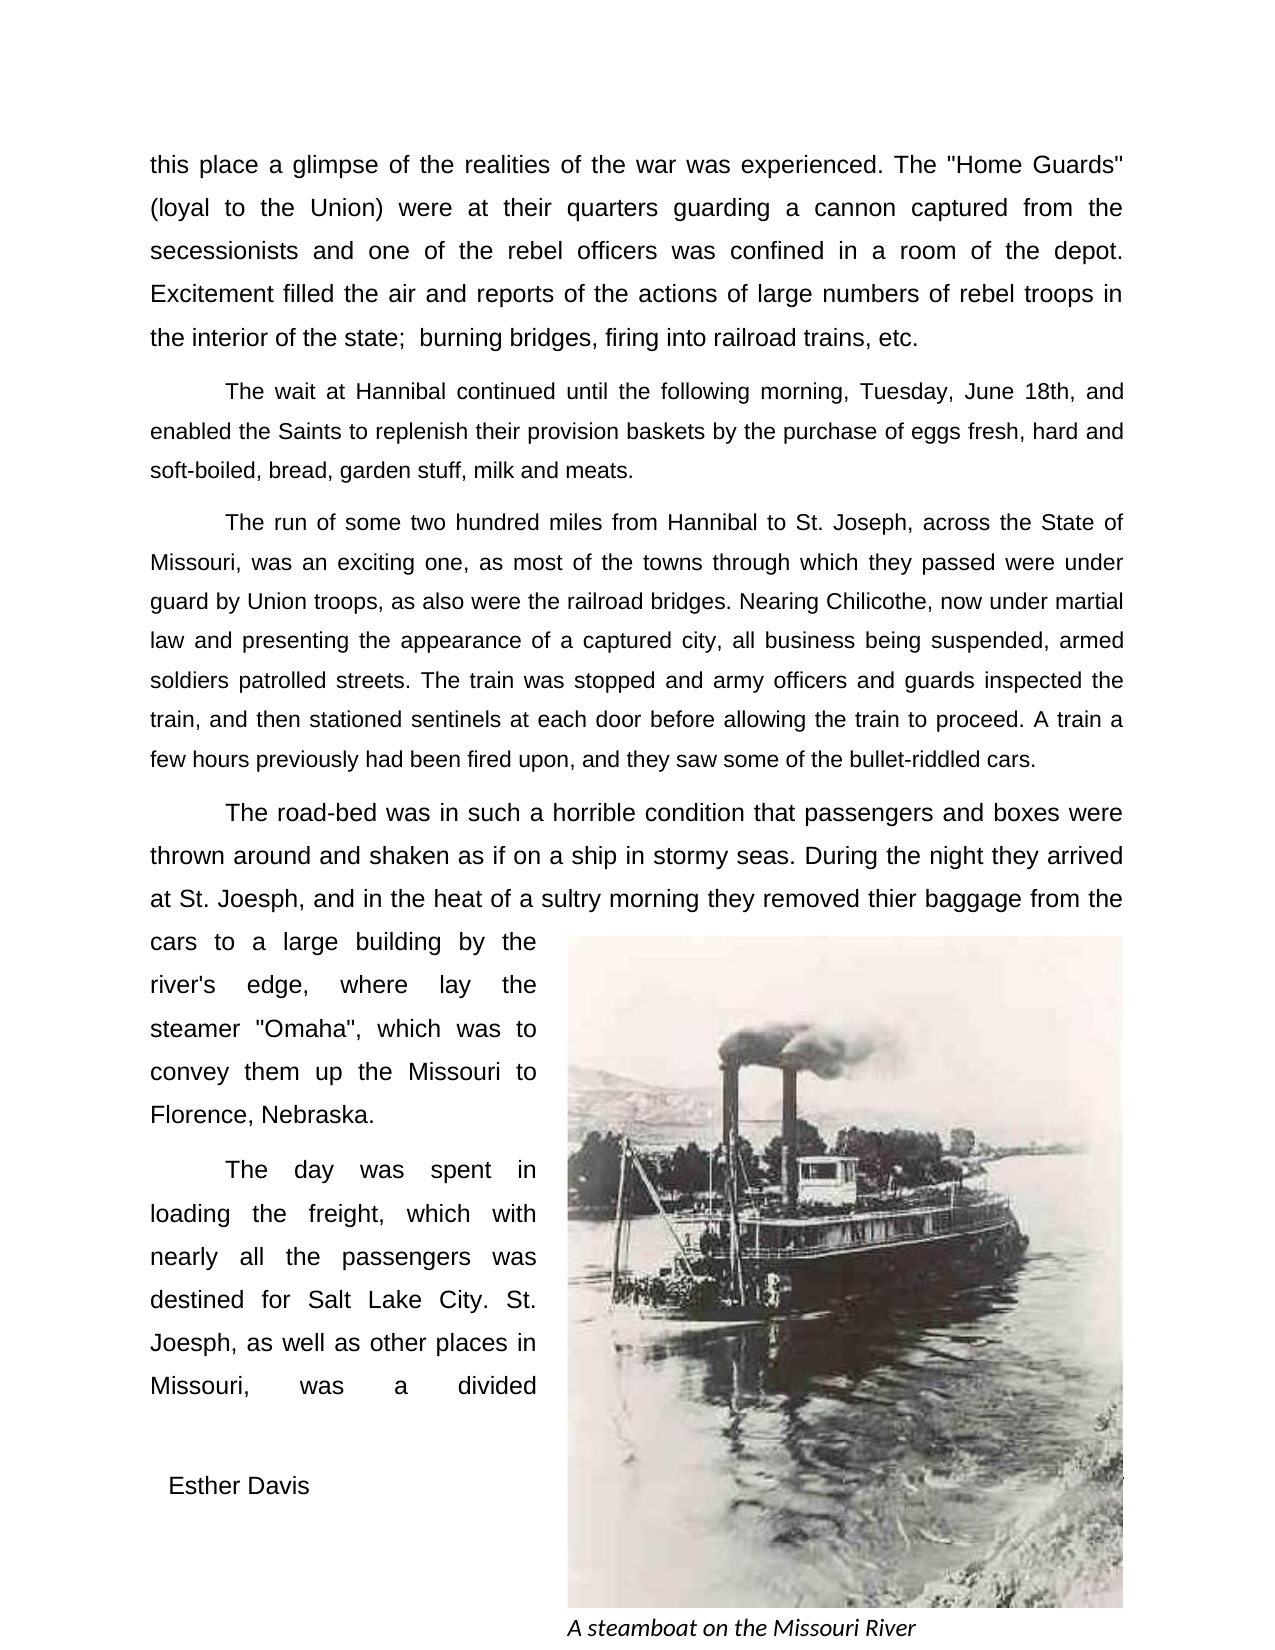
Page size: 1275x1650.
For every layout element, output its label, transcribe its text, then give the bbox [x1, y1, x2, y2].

text The run of some two hundred miles from Hannibal to St. Joseph, across the State of Missouri, was an exciting one, as most of the towns through which they passed were under guard by Union troops, as also were the railroad bridges. Nearing Chilicothe, now under martial law and presenting the appearance of a captured city, all business being suspended, armed soldiers patrolled streets. The train was stopped and army officers and guards inspected the train, and then stationed sentinels at each door before allowing the train to proceed. A train a few hours previously had been fired upon, and they saw some of the bullet-riddled cars. [150, 509, 1125, 772]
text The wait at Hannibal continued until the following morning, Tuesday, June 18th, and enabled the Saints to replenish their provision baskets by the purchase of eggs fresh, hard and soft-boiled, bread, garden stuff, milk and meats. [150, 378, 1125, 483]
text this place a glimpse of the realities of the war was experienced. The "Home Guards" (loyal to the Union) were at their quarters guarding a cannon captured from the secessionists and one of the rebel officers was confined in a room of the depot. Excitement filled the air and reports of the actions of large numbers of rebel troops in the interior of the state; burning bridges, firing into railroad trains, etc. [150, 150, 1125, 351]
text The day was spent in loading the freight, which with nearly all the passengers was destined for Salt Lake City. St. Joesph, as well as other places in Missouri, was a divided [150, 1155, 567, 1400]
text The road-bed was in such a horrible condition that passengers and boxes were thrown around and shaken as if on a ship in stormy seas. During the night they arrived at St. Joesph, and in the heat of a sultry morning they removed thier baggage from the cars to a large building by the river's edge, where lay the steamer "Omaha", which was to convey them up the Missouri to Florence, Nebraska. [150, 798, 1125, 1128]
picture [567, 936, 1123, 1608]
text A steamboat on the Missouri River [567, 1608, 1123, 1643]
